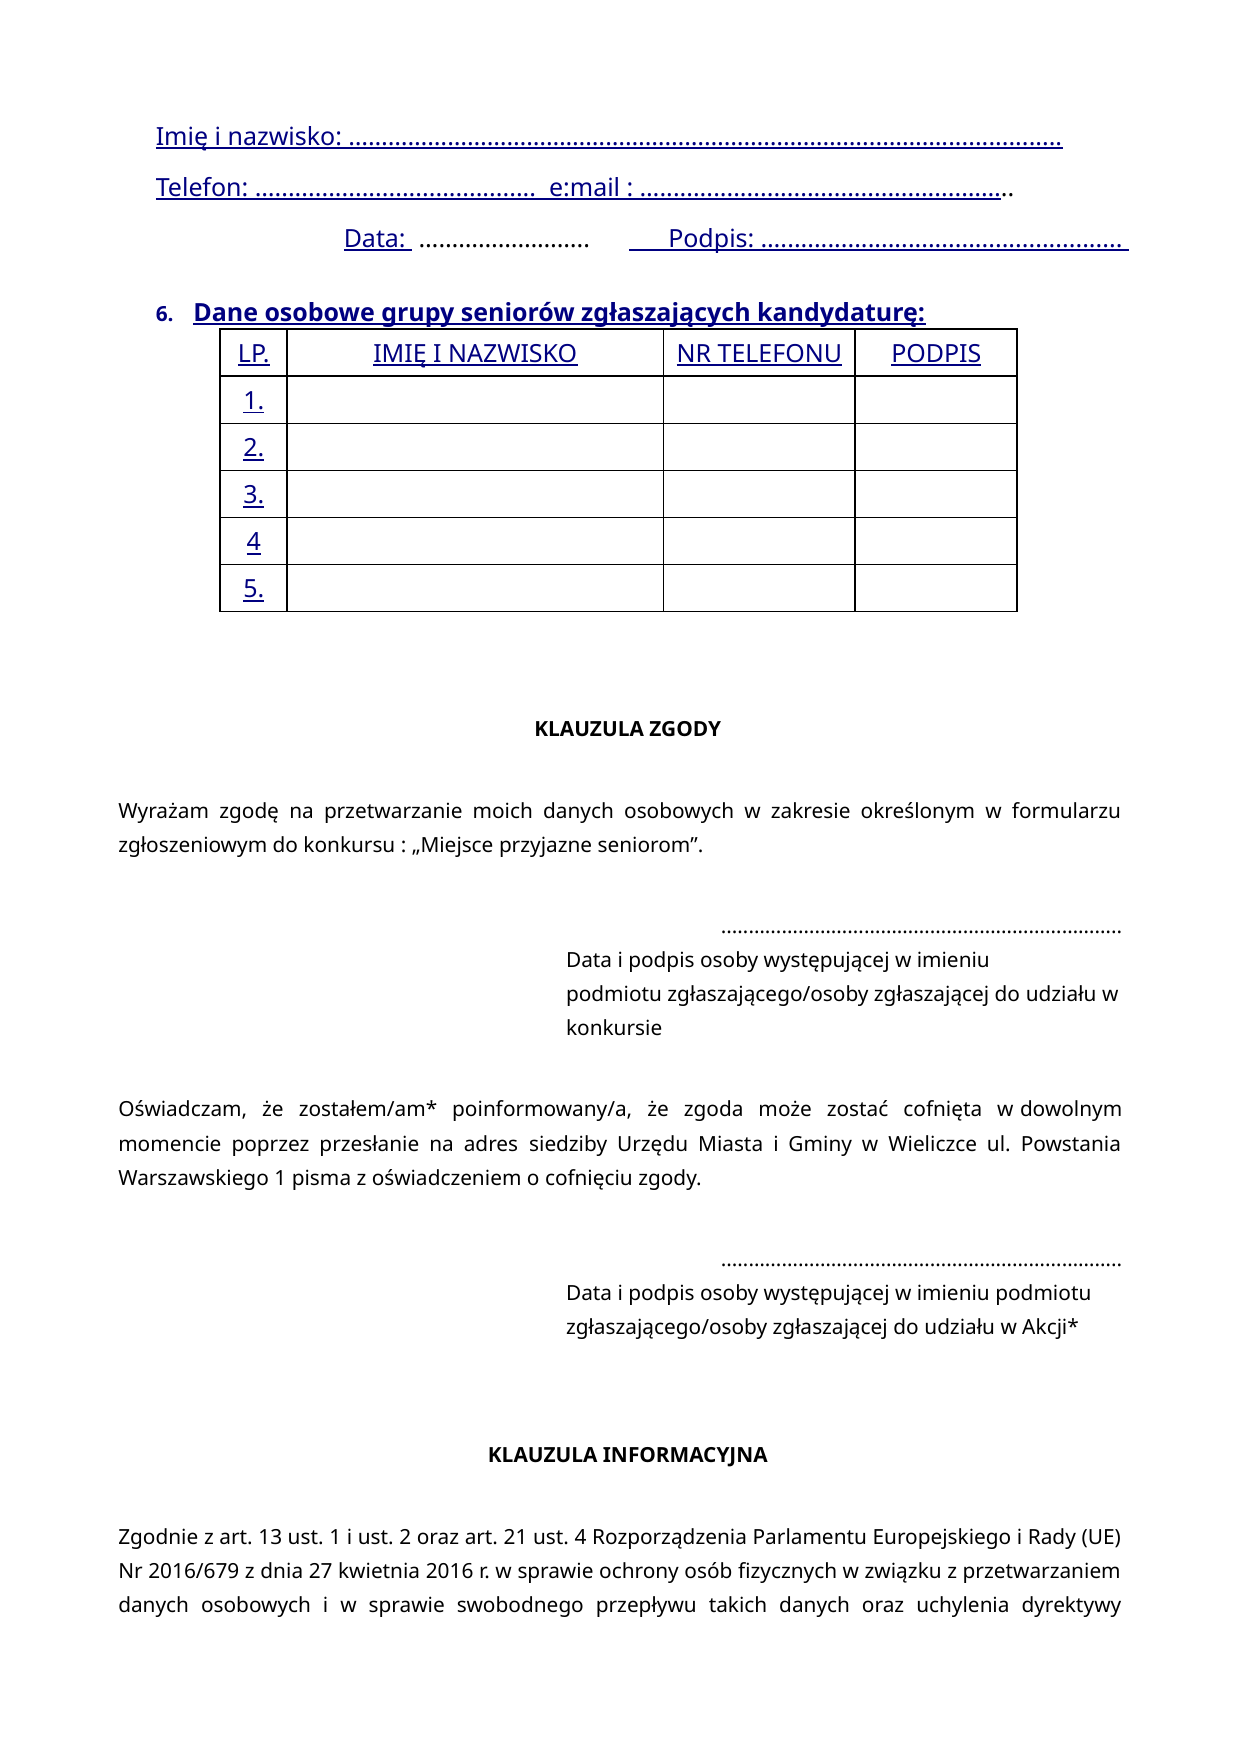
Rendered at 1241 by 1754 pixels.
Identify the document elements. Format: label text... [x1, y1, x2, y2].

table_cell [288, 518, 663, 564]
text podmiotu zgłaszającego/osoby zgłaszającej do udziału w konkursie [566, 979, 1122, 1042]
text KLAUZULA ZGODY [133, 714, 1122, 743]
table_header NR TELEFONU [664, 330, 854, 375]
table_cell [664, 565, 854, 611]
table_cell [288, 565, 663, 611]
text Oświadczam, że zostałem/am* poinformowany/a, że zgoda może zostać cofnięta w dowolnym momencie poprzez przesłanie na adres siedziby Urzędu Miasta i Gminy w Wieliczce ul. Powstania Warszawskiego 1 pisma z oświadczeniem o cofnięciu zgody. [118, 1094, 1122, 1191]
table_cell [856, 377, 1016, 422]
text ..……...…………………………………………………….. [133, 911, 1122, 939]
text KLAUZULA INFORMACYJNA [133, 1441, 1122, 1469]
table_cell 1. [221, 377, 286, 422]
table_header IMIĘ I NAZWISKO [288, 330, 663, 375]
text ..……...…………………………………………………….. [133, 1244, 1122, 1272]
table_cell [288, 424, 663, 469]
table_cell [856, 424, 1016, 469]
table_cell [664, 518, 854, 564]
text Data: …………………….. Podpis: …................................................... [118, 220, 1122, 254]
table_cell [856, 565, 1016, 611]
table_cell [856, 471, 1016, 517]
text Data i podpis osoby występującej w imieniu podmiotu zgłaszającego/osoby zgłaszającej do udziału w Akcji* [566, 1278, 1122, 1341]
text Wyrażam zgodę na przetwarzanie moich danych osobowych w zakresie określonym w formularzu zgłoszeniowym do konkursu : „Miejsce przyjazne seniorom”. [118, 796, 1122, 858]
table_cell [856, 518, 1016, 564]
table_cell 3. [221, 471, 286, 517]
table_cell [664, 377, 854, 422]
text Zgodnie z art. 13 ust. 1 i ust. 2 oraz art. 21 ust. 4 Rozporządzenia Parlamentu Europejskiego i Rady (UE) Nr 2016/679 z dnia 27 kwietnia 2016 r. w sprawie ochrony osób fizycznych w związku z przetwarzaniem danych osobowych i w sprawie swobodnego przepływu takich danych oraz uchylenia dyrektywy [118, 1522, 1122, 1618]
table_cell 4 [221, 518, 286, 564]
table_header PODPIS [856, 330, 1016, 375]
list Dane osobowe grupy seniorów zgłaszających kandydaturę: [156, 294, 1122, 328]
table_cell [288, 377, 663, 422]
text Telefon: …....................................... e:mail : ….............................................…….. [156, 169, 1122, 203]
text Imię i nazwisko: ……………………………………………………………………...……….................. [156, 118, 1122, 152]
text Data i podpis osoby występującej w imieniu [566, 945, 1122, 974]
table_cell [664, 424, 854, 469]
table_cell 2. [221, 424, 286, 469]
table_cell 5. [221, 565, 286, 611]
table_cell [288, 471, 663, 517]
table_cell [664, 471, 854, 517]
table_header LP. [221, 330, 286, 375]
